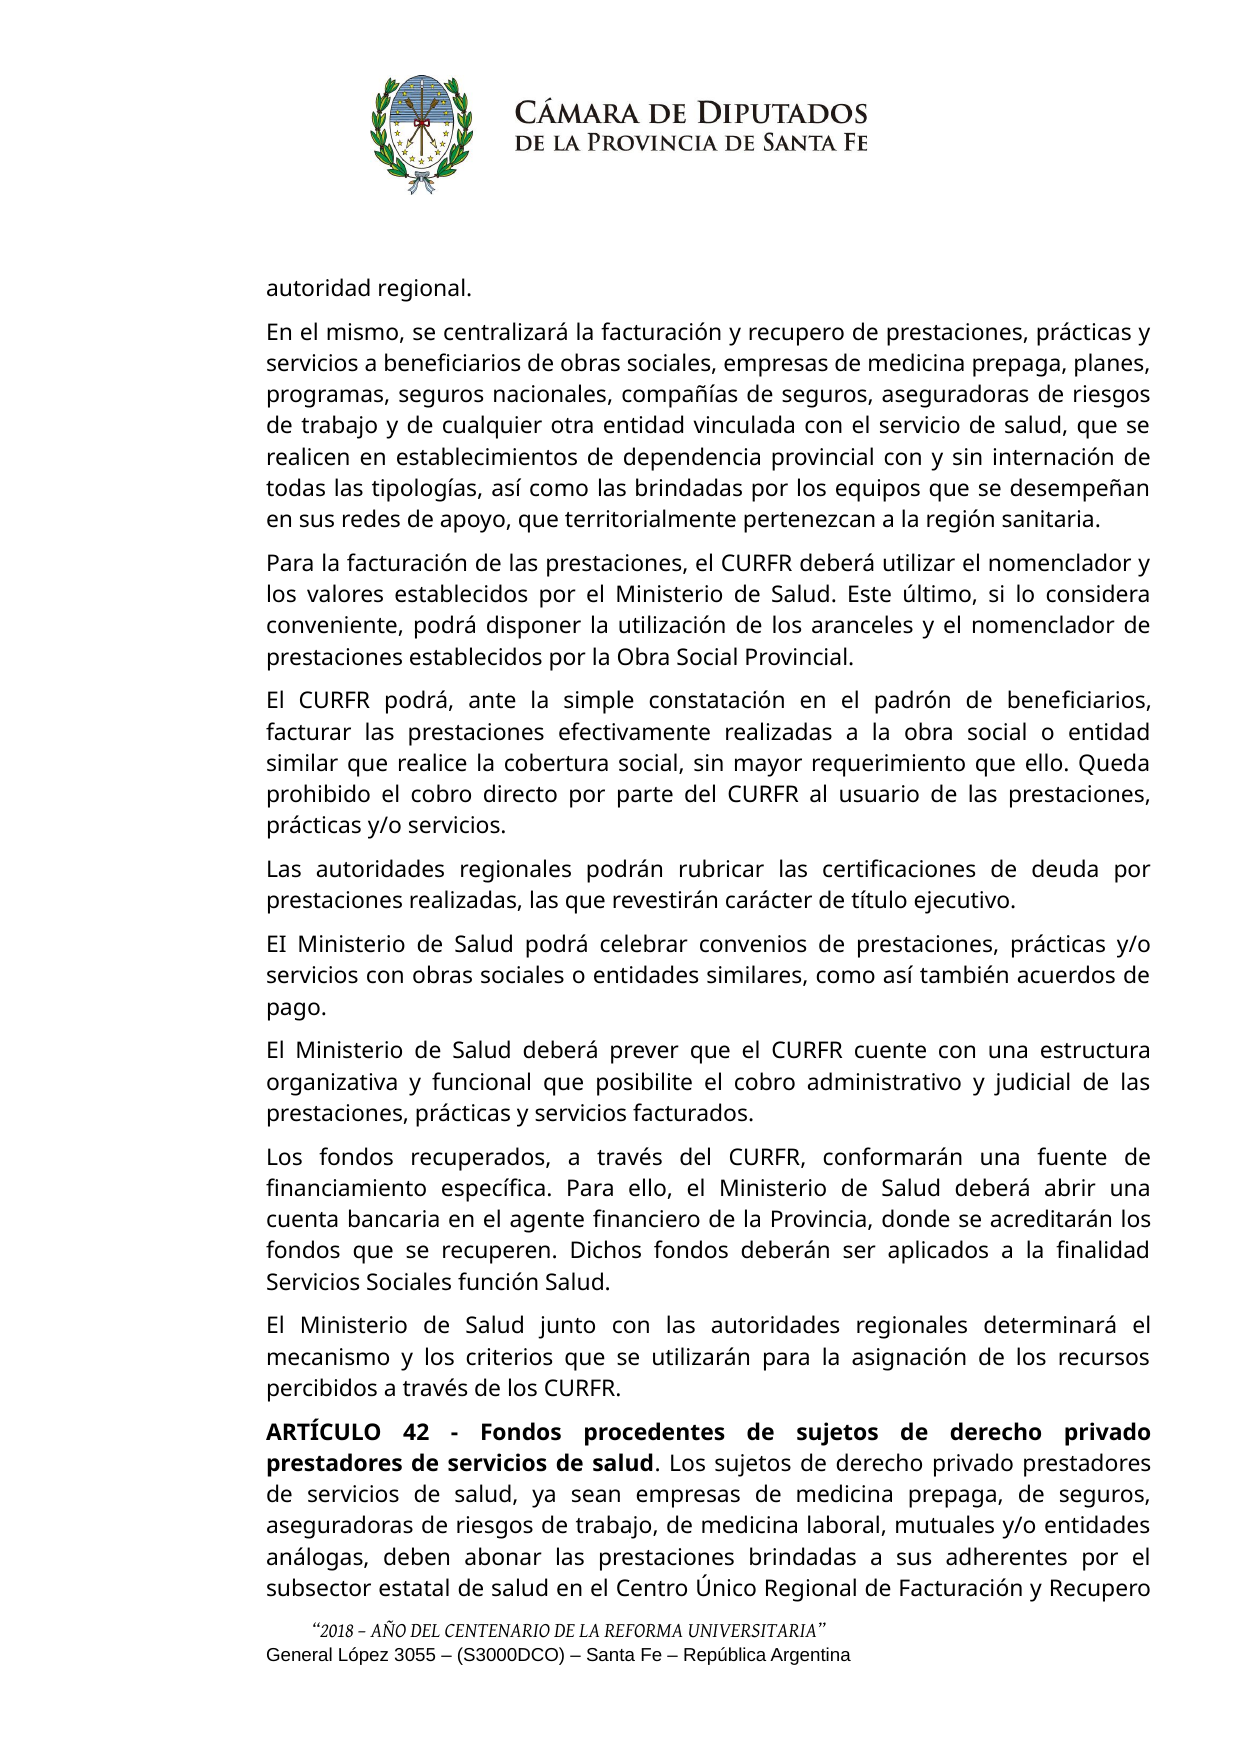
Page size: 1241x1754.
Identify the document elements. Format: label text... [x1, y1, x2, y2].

text El CURFR podrá, ante la simple constatación en el padrón de beneﬁciarios, facturar las prestaciones efectivamente realizadas a la obra social o entidad similar que realice la cobertura social, sin mayor requerimiento que ello. Queda prohibido el cobro directo por parte del CURFR al usuario de las prestaciones, prácticas y/o servicios. [266, 684, 1152, 840]
text Para la facturación de las prestaciones, el CURFR deberá utilizar el nomenclador y los valores establecidos por el Ministerio de Salud. Este último, si lo considera conveniente, podrá disponer la utilización de los aranceles y el nomenclador de prestaciones establecidos por la Obra Social Provincial. [266, 547, 1152, 672]
text En el mismo, se centralizará la facturación y recupero de prestaciones, prácticas y servicios a beneficiarios de obras sociales, empresas de medicina prepaga, planes, programas, seguros nacionales, compañías de seguros, aseguradoras de riesgos de trabajo y de cualquier otra entidad vinculada con el servicio de salud, que se realicen en establecimientos de dependencia provincial con y sin internación de todas las tipologías, así como las brindadas por los equipos que se desempeñan en sus redes de apoyo, que territorialmente pertenezcan a la región sanitaria. [266, 315, 1152, 534]
text El Ministerio de Salud deberá prever que el CURFR cuente con una estructura organizativa y funcional que posibilite el cobro administrativo y judicial de las prestaciones, prácticas y servicios facturados. [266, 1034, 1152, 1128]
text autoridad regional. [266, 272, 1152, 303]
picture [370, 75, 868, 199]
text ARTÍCULO 42 - Fondos procedentes de sujetos de derecho privado prestadores de servicios de salud. Los sujetos de derecho privado prestadores de servicios de salud, ya sean empresas de medicina prepaga, de seguros, aseguradoras de riesgos de trabajo, de medicina laboral, mutuales y/o entidades análogas, deben abonar las prestaciones brindadas a sus adherentes por el subsector estatal de salud en el Centro Único Regional de Facturación y Recupero [266, 1415, 1152, 1603]
text Las autoridades regionales podrán rubricar las certificaciones de deuda por prestaciones realizadas, las que revestirán carácter de título ejecutivo. [266, 853, 1152, 915]
text EI Ministerio de Salud podrá celebrar convenios de prestaciones, prácticas y/o servicios con obras sociales o entidades similares, como así también acuerdos de pago. [266, 928, 1152, 1022]
text El Ministerio de Salud junto con las autoridades regionales determinará el mecanismo y los criterios que se utilizarán para la asignación de los recursos percibidos a través de los CURFR. [266, 1309, 1152, 1403]
text Los fondos recuperados, a través del CURFR, conformarán una fuente de financiamiento específica. Para ello, el Ministerio de Salud deberá abrir una cuenta bancaria en el agente ﬁnanciero de la Provincia, donde se acreditarán los fondos que se recuperen. Dichos fondos deberán ser aplicados a la finalidad Servicios Sociales función Salud. [266, 1140, 1152, 1297]
